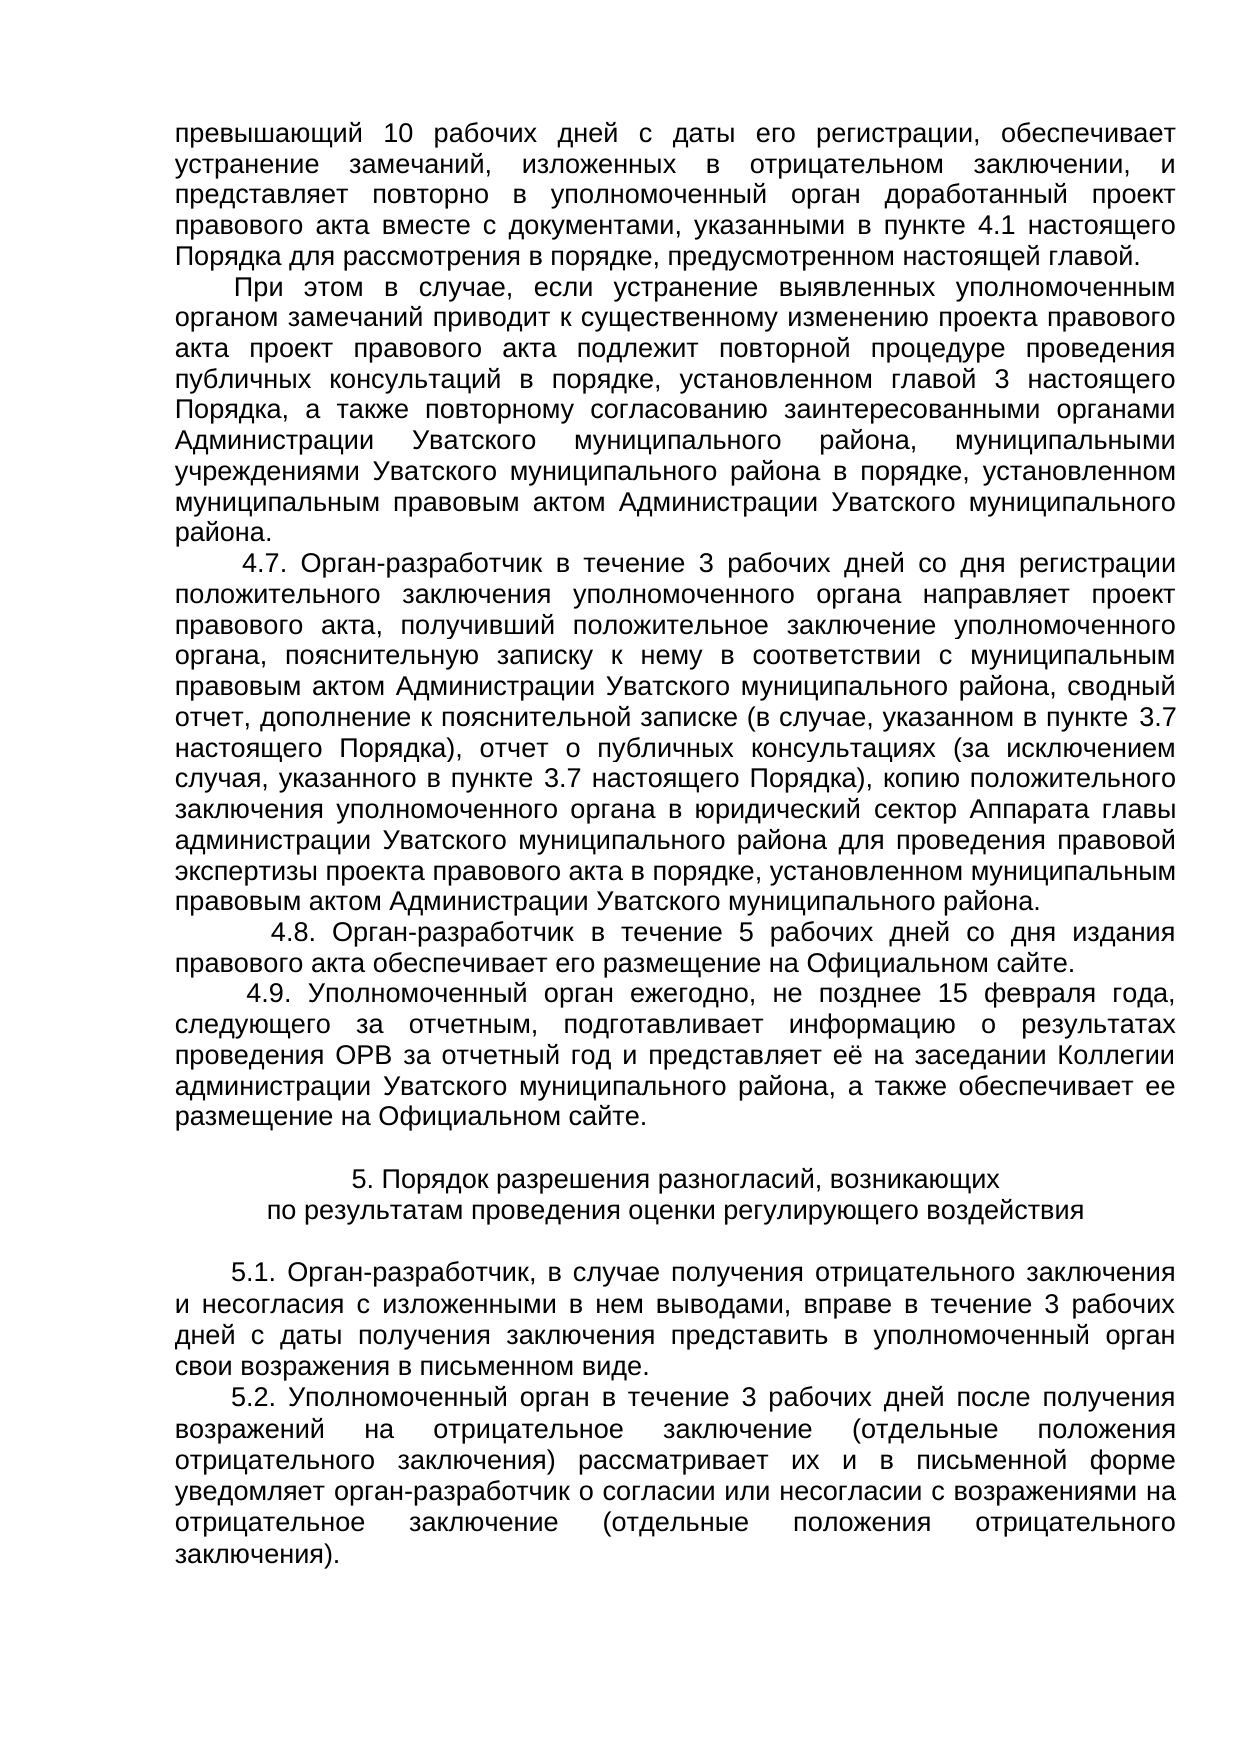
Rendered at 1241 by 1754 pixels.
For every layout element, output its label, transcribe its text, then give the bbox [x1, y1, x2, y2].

text по результатам проведения оценки регулирующего воздействия [174, 1194, 1177, 1225]
text 4.9. Уполномоченный орган ежегодно, не позднее 15 февраля года, следующего за отчетным, подготавливает информацию о результатах проведения ОРВ за отчетный год и представляет её на заседании Коллегии администрации Уватского муниципального района, а также обеспечивает ее размещение на Официальном сайте. [174, 978, 1177, 1132]
text При этом в случае, если устранение выявленных уполномоченным органом замечаний приводит к существенному изменению проекта правового акта проект правового акта подлежит повторной процедуре проведения публичных консультаций в порядке, установленном главой 3 настоящего Порядка, а также повторному согласованию заинтересованными органами Администрации Уватского муниципального района, муниципальными учреждениями Уватского муниципального района в порядке, установленном муниципальным правовым актом Администрации Уватского муниципального района. [174, 271, 1177, 548]
text 5. Порядок разрешения разногласий, возникающих [174, 1163, 1177, 1194]
text 5.2. Уполномоченный орган в течение 3 рабочих дней после получения возражений на отрицательное заключение (отдельные положения отрицательного заключения) рассматривает их и в письменной форме уведомляет орган-разработчик о согласии или несогласии с возражениями на отрицательное заключение (отдельные положения отрицательного заключения). [174, 1381, 1177, 1569]
list 4.8. Орган-разработчик в течение 5 рабочих дней со дня издания правового акта обеспечивает его размещение на Официальном сайте. [174, 917, 1177, 978]
list 4.7. Орган-разработчик в течение 3 рабочих дней со дня регистрации положительного заключения уполномоченного органа направляет проект правового акта, получивший положительное заключение уполномоченного органа, пояснительную записку к нему в соответствии с муниципальным правовым актом Администрации Уватского муниципального района, сводный отчет, дополнение к пояснительной записке (в случае, указанном в пункте 3.7 настоящего Порядка), отчет о публичных консультациях (за исключением случая, указанного в пункте 3.7 настоящего Порядка), копию положительного заключения уполномоченного органа в юридический сектор Аппарата главы администрации Уватского муниципального района для проведения правовой экспертизы проекта правового акта в порядке, установленном муниципальным правовым актом Администрации Уватского муниципального района. [174, 548, 1177, 917]
text 5.1. Орган-разработчик, в случае получения отрицательного заключения и несогласия с изложенными в нем выводами, вправе в течение 3 рабочих дней с даты получения заключения представить в уполномоченный орган свои возражения в письменном виде. [174, 1256, 1177, 1381]
list превышающий 10 рабочих дней с даты его регистрации, обеспечивает устранение замечаний, изложенных в отрицательном заключении, и представляет повторно в уполномоченный орган доработанный проект правового акта вместе с документами, указанными в пункте 4.1 настоящего Порядка для рассмотрения в порядке, предусмотренном настоящей главой. [174, 118, 1177, 271]
